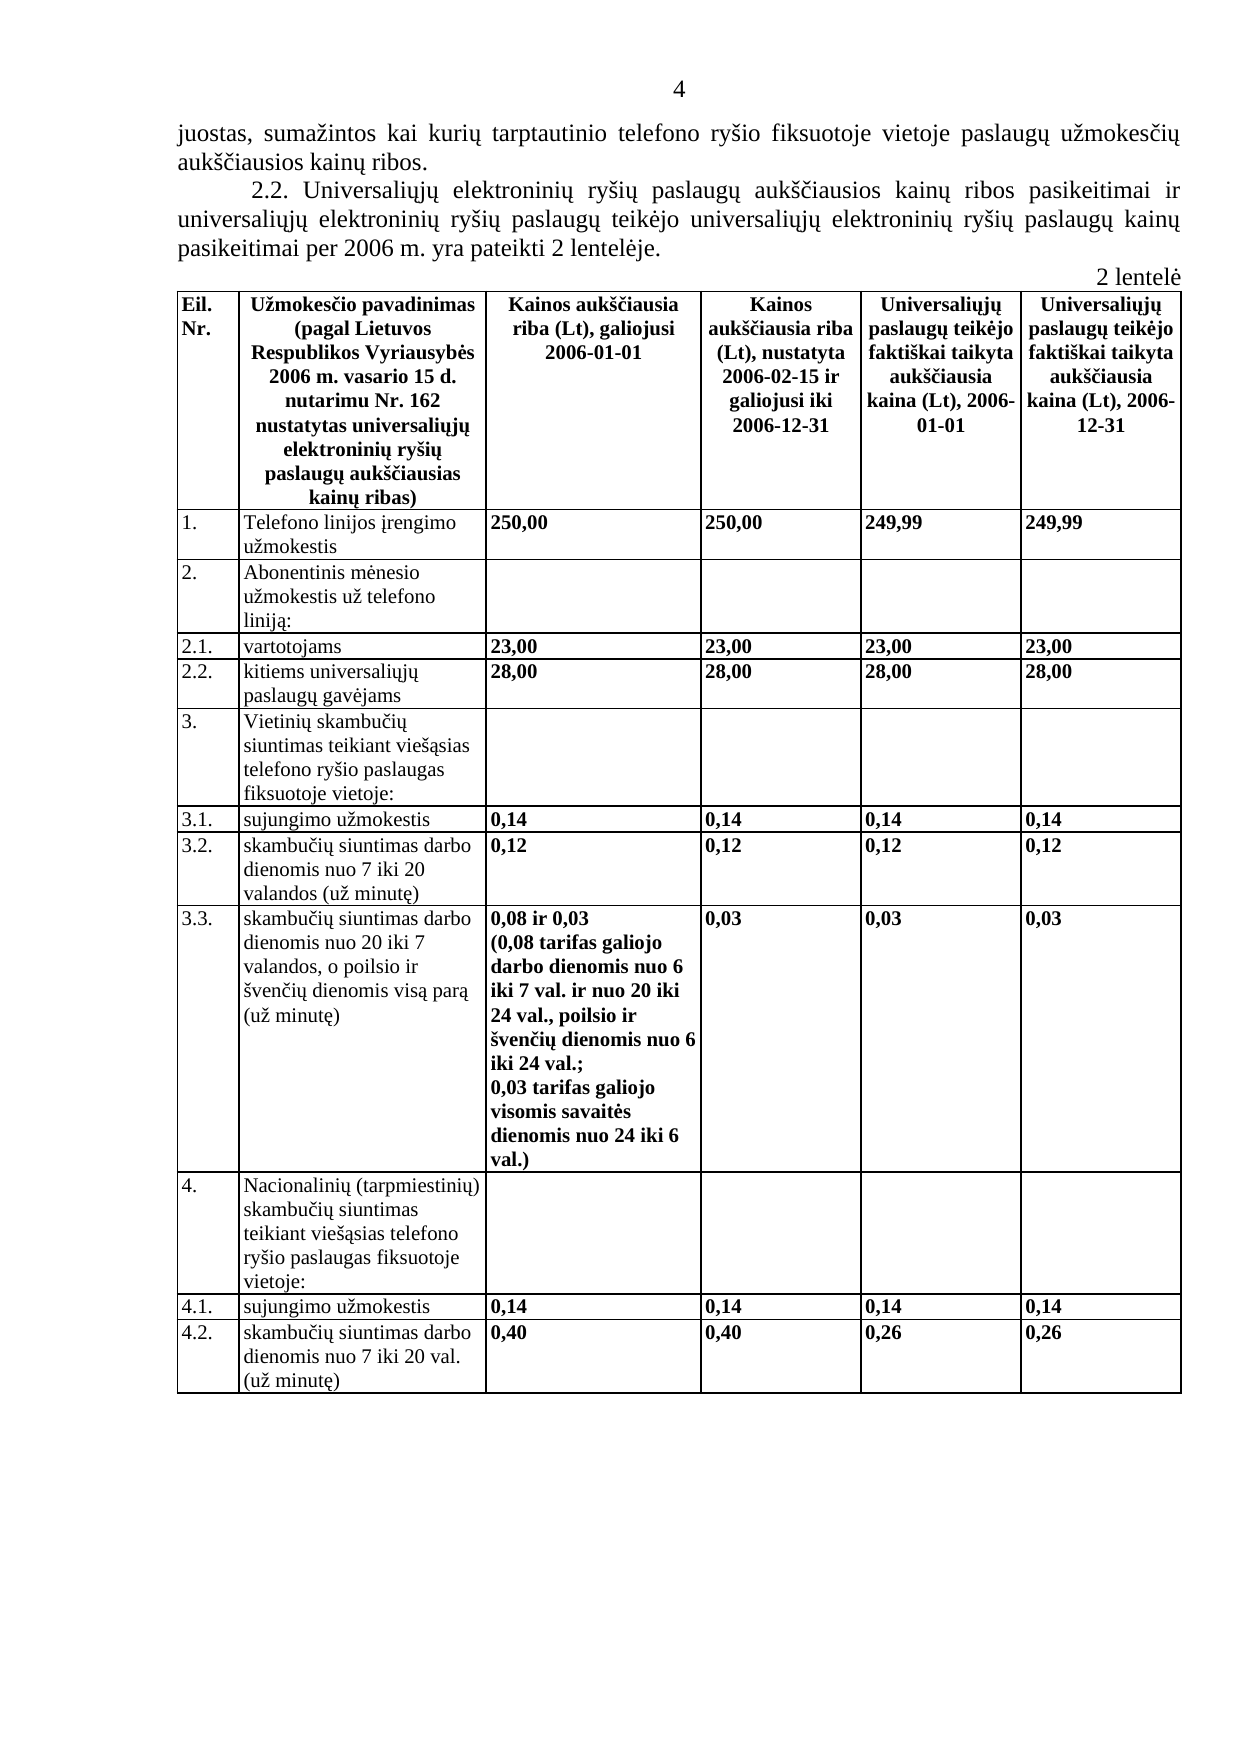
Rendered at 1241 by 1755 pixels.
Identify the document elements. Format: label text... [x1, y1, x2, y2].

table_cell 250,00 [702, 510, 860, 558]
table_cell 3. [178, 709, 238, 805]
table_cell [862, 560, 1020, 632]
table_cell 0,26 [1022, 1320, 1180, 1392]
table_cell 28,00 [487, 660, 700, 707]
table_cell [487, 1173, 700, 1293]
table_header Eil. Nr. [178, 292, 238, 509]
table_cell 0,12 [702, 833, 860, 905]
table_header Kainos aukščiausia riba (Lt), nustatyta 2006-02-15 ir galiojusi iki 2006-12-31 [702, 292, 860, 509]
table_cell 0,03 [702, 906, 860, 1171]
table_header Kainos aukščiausia riba (Lt), galiojusi 2006-01-01 [487, 292, 700, 509]
table_cell 0,12 [862, 833, 1020, 905]
table_cell skambučių siuntimas darbo dienomis nuo 20 iki 7 valandos, o poilsio ir švenčių dienomis visą parą (už minutę) [240, 906, 485, 1171]
text 2.2. Universaliųjų elektroninių ryšių paslaugų aukščiausios kainų ribos pasikeitimai ir universaliųjų elektroninių ryšių paslaugų teikėjo universaliųjų elektroninių ryšių paslaugų kainų pasikeitimai per 2006 m. yra pateikti 2 lentelėje. [177, 176, 1181, 262]
table_cell 28,00 [862, 660, 1020, 707]
table_cell [862, 709, 1020, 805]
table_header Universaliųjų paslaugų teikėjo faktiškai taikyta aukščiausia kaina (Lt), 2006-12-31 [1022, 292, 1180, 509]
table_header Universaliųjų paslaugų teikėjo faktiškai taikyta aukščiausia kaina (Lt), 2006-01-01 [862, 292, 1020, 509]
table_cell 1. [178, 510, 238, 558]
table_cell [702, 560, 860, 632]
table_cell [1022, 1173, 1180, 1293]
table_cell [487, 709, 700, 805]
table_cell 0,12 [1022, 833, 1180, 905]
table_cell 2.2. [178, 660, 238, 707]
table_cell 3.2. [178, 833, 238, 905]
table_cell 0,12 [487, 833, 700, 905]
table_cell 249,99 [1022, 510, 1180, 558]
table_cell [487, 560, 700, 632]
text 2 lentelė [177, 262, 1181, 291]
table_cell 4. [178, 1173, 238, 1293]
table_cell 249,99 [862, 510, 1020, 558]
table_cell 0,40 [487, 1320, 700, 1392]
table_cell 0,26 [862, 1320, 1020, 1392]
table_cell [1022, 709, 1180, 805]
table_cell [1022, 560, 1180, 632]
table_cell [862, 1173, 1020, 1293]
table_cell 3.3. [178, 906, 238, 1171]
table_cell 0,03 [862, 906, 1020, 1171]
table_cell 250,00 [487, 510, 700, 558]
table_cell 28,00 [1022, 660, 1180, 707]
table_cell 28,00 [702, 660, 860, 707]
table_cell 0,03 [1022, 906, 1180, 1171]
table_cell [702, 1173, 860, 1293]
table_cell [702, 709, 860, 805]
text juostas, sumažintos kai kurių tarptautinio telefono ryšio fiksuotoje vietoje paslaugų užmokesčių aukščiausios kainų ribos. [177, 118, 1181, 176]
table_cell 2. [178, 560, 238, 632]
table_cell 0,40 [702, 1320, 860, 1392]
table_cell 4.2. [178, 1320, 238, 1392]
